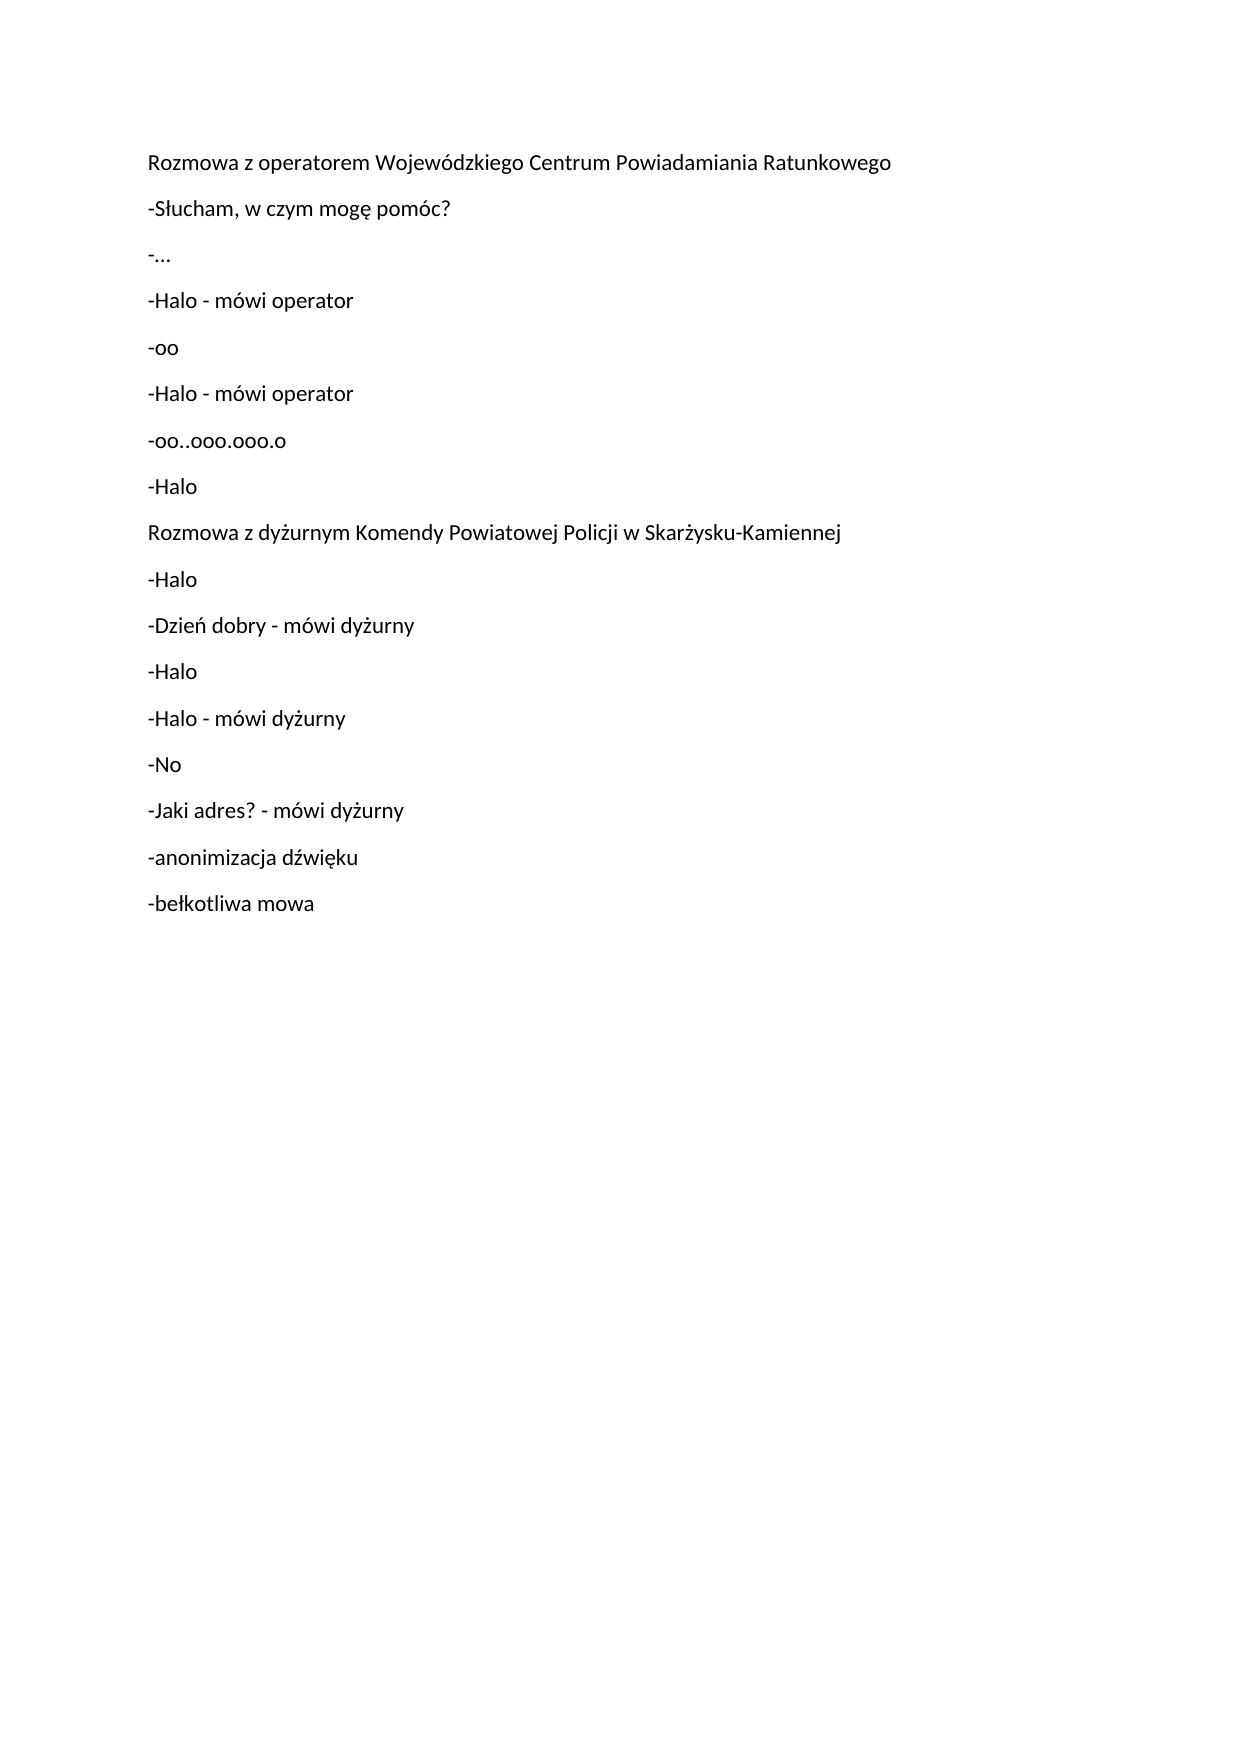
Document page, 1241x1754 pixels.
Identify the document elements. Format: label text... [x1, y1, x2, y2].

text -bełkotliwa mowa [148, 889, 1093, 917]
text -Halo [148, 657, 1093, 686]
text -Jaki adres? - mówi dyżurny [148, 797, 1093, 824]
text -… [148, 240, 1093, 268]
text -anonimizacja dźwięku [148, 843, 1093, 871]
text Rozmowa z dyżurnym Komendy Powiatowej Policji w Skarżysku-Kamiennej [148, 518, 1093, 546]
text -Halo - mówi operator [148, 379, 1093, 407]
text -Halo - mówi dyżurny [148, 704, 1093, 732]
text -oo..ooo.ooo.o [148, 426, 1093, 454]
text -oo [148, 333, 1093, 361]
text -Halo [148, 565, 1093, 593]
text -No [148, 750, 1093, 778]
text Rozmowa z operatorem Wojewódzkiego Centrum Powiadamiania Ratunkowego [148, 148, 1093, 176]
text -Słucham, w czym mogę pomóc? [148, 194, 1093, 222]
text -Dzień dobry - mówi dyżurny [148, 611, 1093, 639]
text -Halo [148, 472, 1093, 500]
text -Halo - mówi operator [148, 287, 1093, 315]
